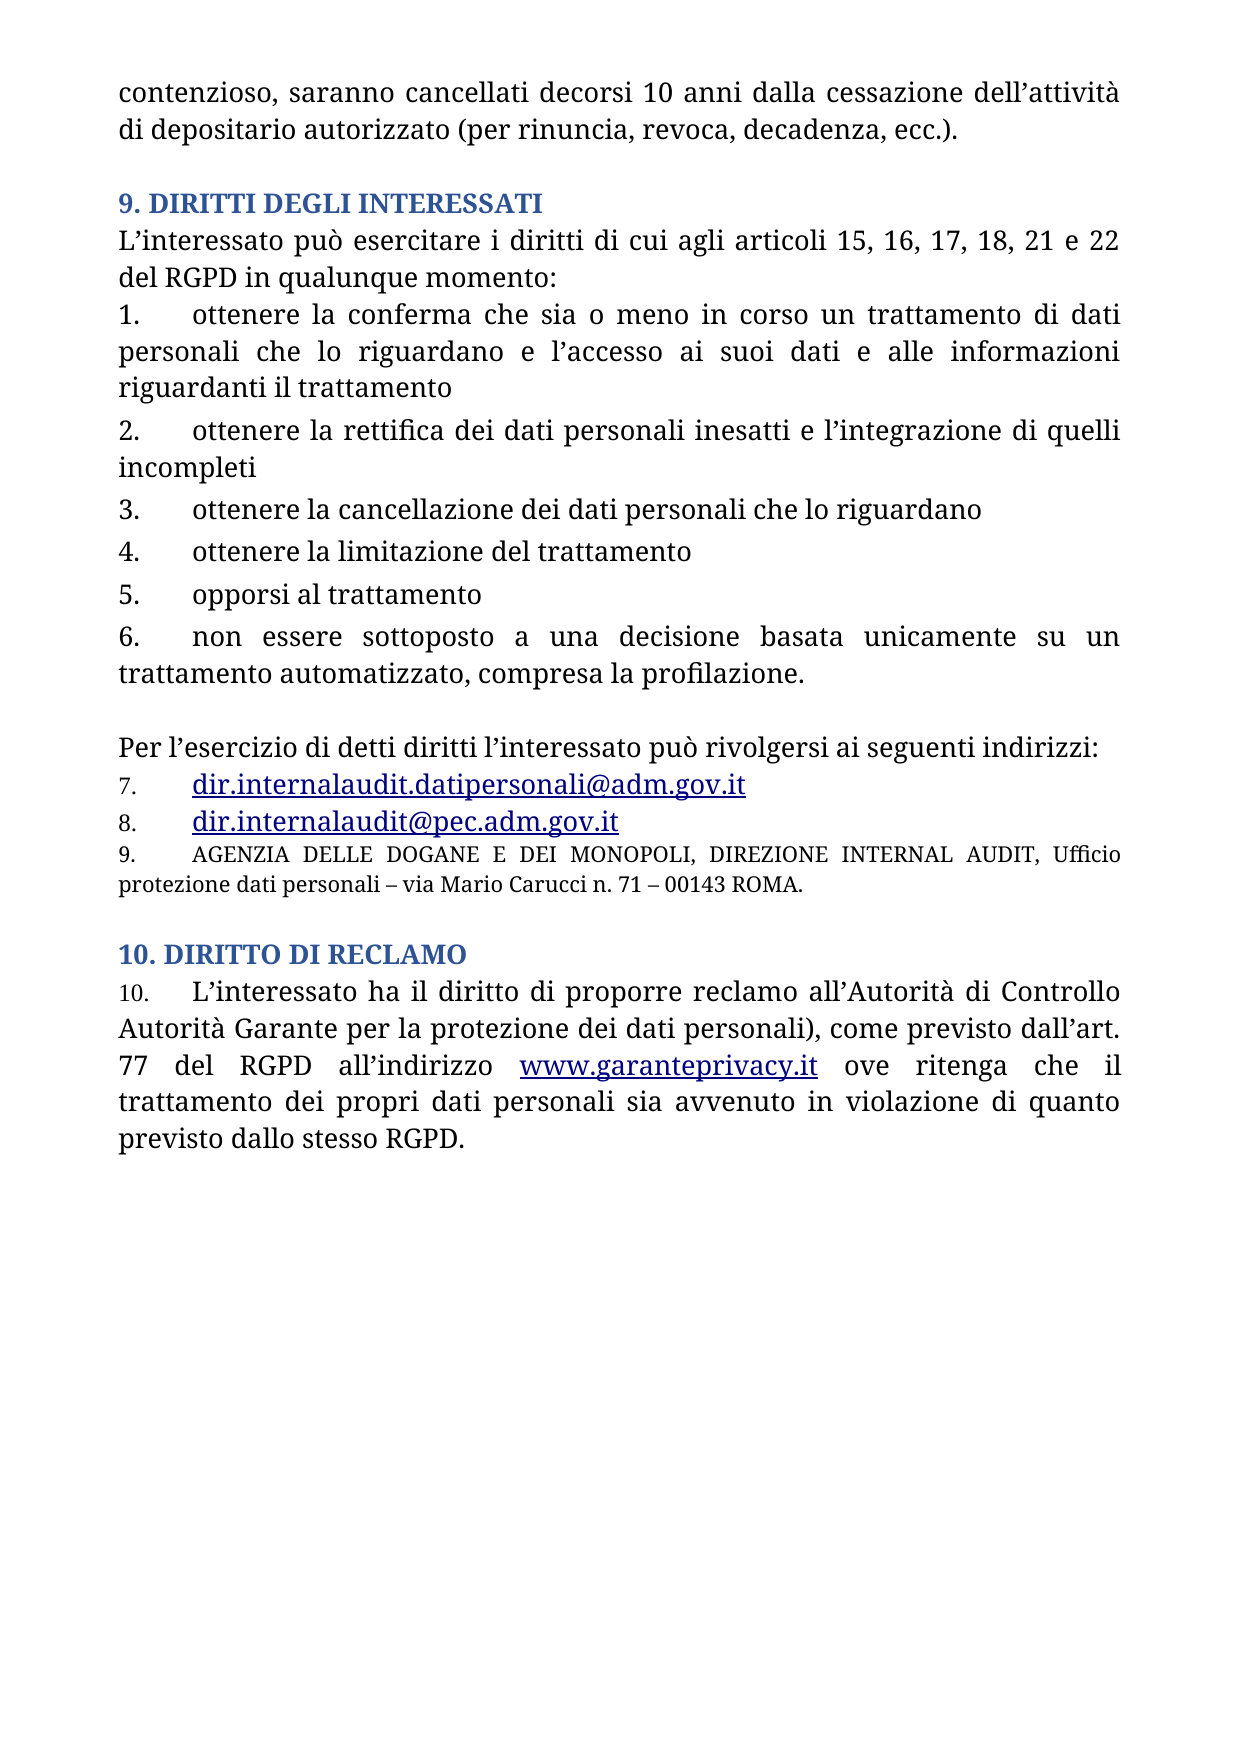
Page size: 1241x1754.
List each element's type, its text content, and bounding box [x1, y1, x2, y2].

list ottenere la limitazione del trattamento [118, 533, 1122, 570]
text L’interessato può esercitare i diritti di cui agli articoli 15, 16, 17, 18, 21 e 22 del RGPD in qualunque momento: [118, 221, 1122, 295]
text 10. DIRITTO DI RECLAMO [118, 935, 1122, 972]
text 9. DIRITTI DEGLI INTERESSATI [118, 184, 1122, 221]
list L’interessato ha il diritto di proporre reclamo all’Autorità di Controllo Autorità Garante per la protezione dei dati personali), come previsto dall’art. 77 del RGPD all’indirizzo www.garanteprivacy.it ove ritenga che il trattamento dei propri dati personali sia avvenuto in violazione di quanto previsto dallo stesso RGPD. [118, 972, 1122, 1157]
list ottenere la rettifica dei dati personali inesatti e l’integrazione di quelli incompleti [118, 411, 1122, 485]
list ottenere la cancellazione dei dati personali che lo riguardano [118, 491, 1122, 527]
text Per l’esercizio di detti diritti l’interessato può rivolgersi ai seguenti indirizzi: [118, 728, 1122, 765]
list dir.internalaudit@pec.adm.gov.it [118, 802, 1122, 839]
text contenzioso, saranno cancellati decorsi 10 anni dalla cessazione dell’attività di depositario autorizzato (per rinuncia, revoca, decadenza, ecc.). [118, 74, 1122, 148]
list non essere sottoposto a una decisione basata unicamente su un trattamento automatizzato, compresa la profilazione. [118, 618, 1122, 691]
list AGENZIA DELLE DOGANE E DEI MONOPOLI, DIREZIONE INTERNAL AUDIT, Ufficio protezione dati personali – via Mario Carucci n. 71 – 00143 ROMA. [118, 839, 1122, 898]
list ottenere la conferma che sia o meno in corso un trattamento di dati personali che lo riguardano e l’accesso ai suoi dati e alle informazioni riguardanti il trattamento [118, 295, 1122, 406]
list opporsi al trattamento [118, 575, 1122, 612]
list dir.internalaudit.datipersonali@adm.gov.it [118, 765, 1122, 802]
